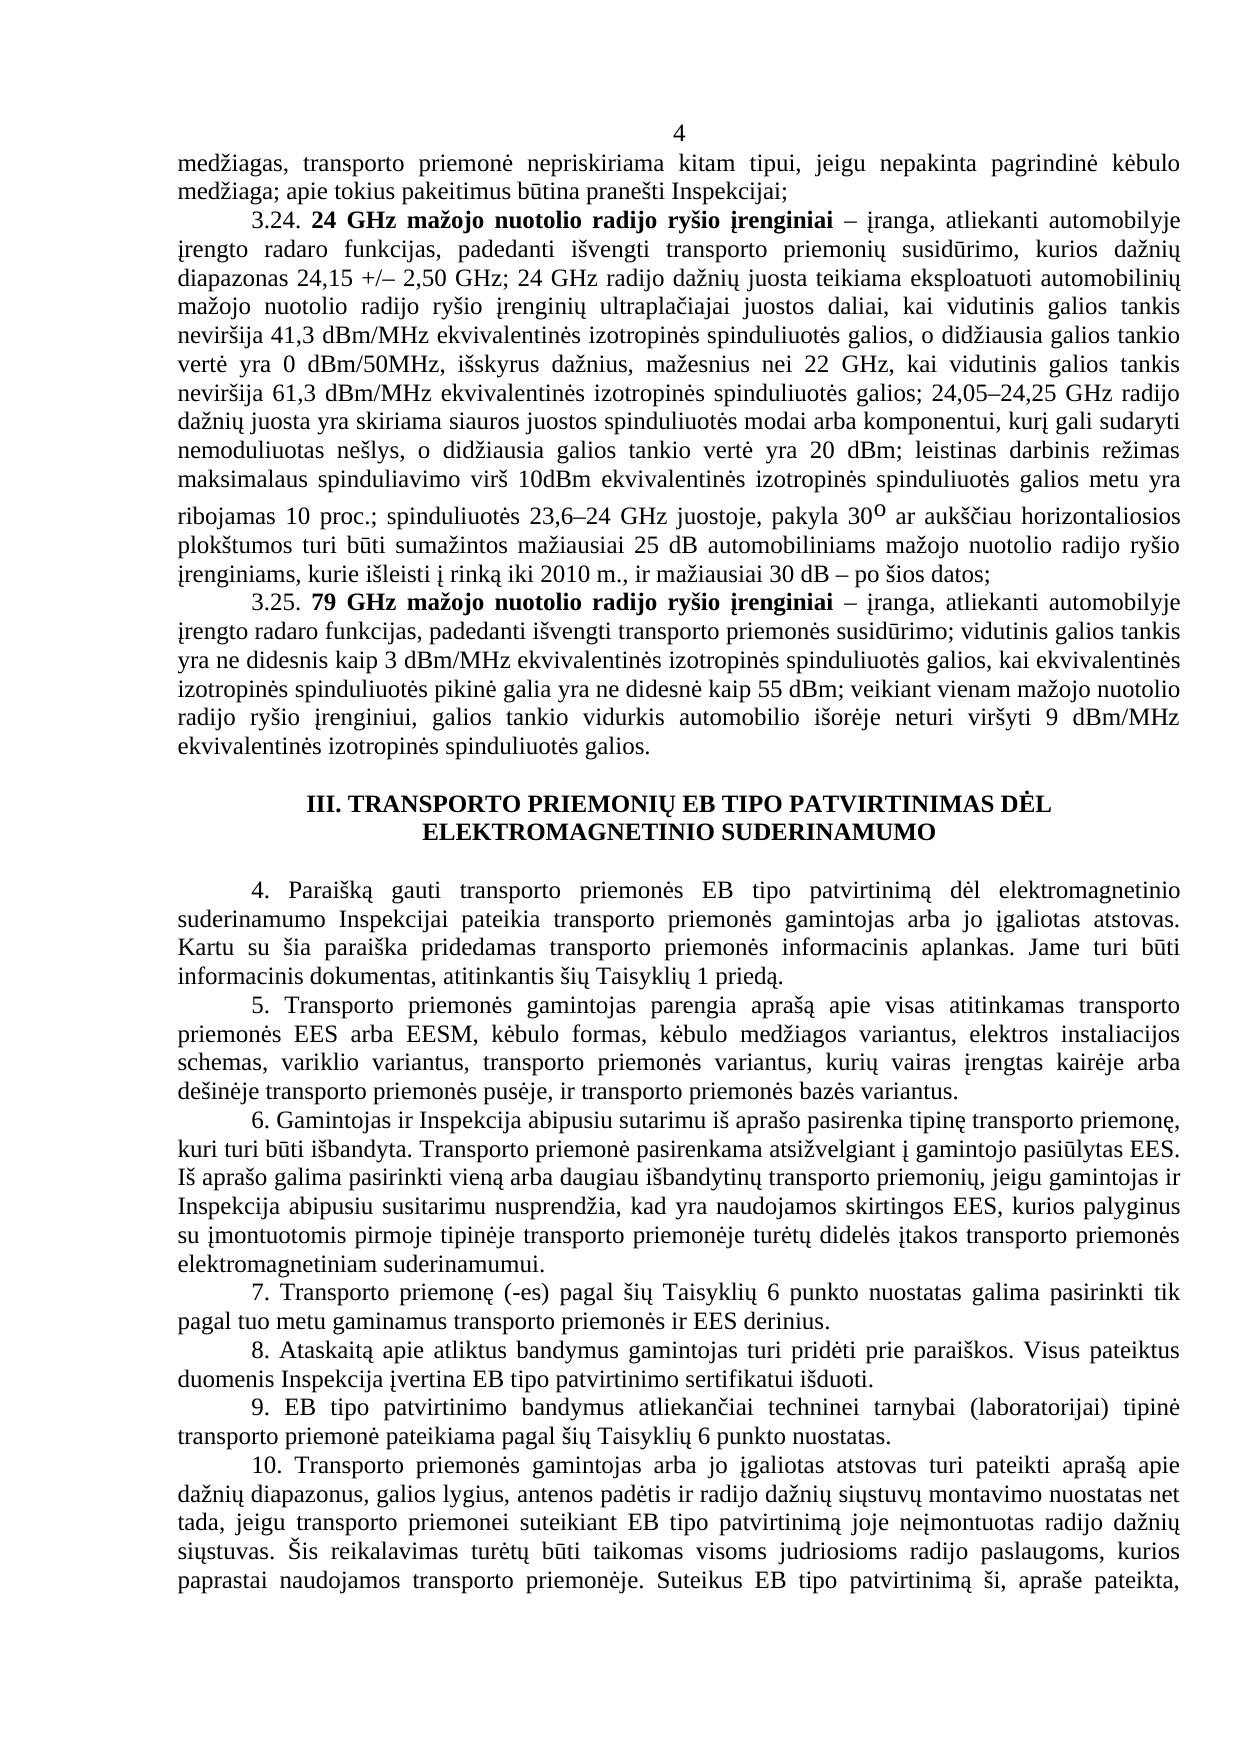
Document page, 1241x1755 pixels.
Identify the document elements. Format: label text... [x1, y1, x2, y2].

text medžiagas, transporto priemonė nepriskiriama kitam tipui, jeigu nepakinta pagrindinė kėbulo medžiaga; apie tokius pakeitimus būtina pranešti Inspekcijai; [177, 148, 1181, 205]
text III. TRANSPORTO PRIEMONIŲ EB TIPO PATVIRTINIMAS DĖL ELEKTROMAGNETINIO SUDERINAMUMO [177, 789, 1181, 846]
text 3.25. 79 GHz mažojo nuotolio radijo ryšio įrenginiai – įranga, atliekanti automobilyje įrengto radaro funkcijas, padedanti išvengti transporto priemonės susidūrimo; vidutinis galios tankis yra ne didesnis kaip 3 dBm/MHz ekvivalentinės izotropinės spinduliuotės galios, kai ekvivalentinės izotropinės spinduliuotės pikinė galia yra ne didesnė kaip 55 dBm; veikiant vienam mažojo nuotolio radijo ryšio įrenginiui, galios tankio vidurkis automobilio išorėje neturi viršyti 9 dBm/MHz ekvivalentinės izotropinės spinduliuotės galios. [177, 587, 1181, 760]
text 5. Transporto priemonės gamintojas parengia aprašą apie visas atitinkamas transporto priemonės EES arba EESM, kėbulo formas, kėbulo medžiagos variantus, elektros instaliacijos schemas, variklio variantus, transporto priemonės variantus, kurių vairas įrengtas kairėje arba dešinėje transporto priemonės pusėje, ir transporto priemonės bazės variantus. [177, 990, 1181, 1105]
text 8. Ataskaitą apie atliktus bandymus gamintojas turi pridėti prie paraiškos. Visus pateiktus duomenis Inspekcija įvertina EB tipo patvirtinimo sertifikatui išduoti. [177, 1335, 1181, 1392]
text 6. Gamintojas ir Inspekcija abipusiu sutarimu iš aprašo pasirenka tipinę transporto priemonę, kuri turi būti išbandyta. Transporto priemonė pasirenkama atsižvelgiant į gamintojo pasiūlytas EES. Iš aprašo galima pasirinkti vieną arba daugiau išbandytinų transporto priemonių, jeigu gamintojas ir Inspekcija abipusiu susitarimu nusprendžia, kad yra naudojamos skirtingos EES, kurios palyginus su įmontuotomis pirmoje tipinėje transporto priemonėje turėtų didelės įtakos transporto priemonės elektromagnetiniam suderinamumui. [177, 1105, 1181, 1277]
text 4. Paraišką gauti transporto priemonės EB tipo patvirtinimą dėl elektromagnetinio suderinamumo Inspekcijai pateikia transporto priemonės gamintojas arba jo įgaliotas atstovas. Kartu su šia paraiška pridedamas transporto priemonės informacinis aplankas. Jame turi būti informacinis dokumentas, atitinkantis šių Taisyklių 1 priedą. [177, 875, 1181, 990]
text 3.24. 24 GHz mažojo nuotolio radijo ryšio įrenginiai – įranga, atliekanti automobilyje įrengto radaro funkcijas, padedanti išvengti transporto priemonių susidūrimo, kurios dažnių diapazonas 24,15 +/– 2,50 GHz; 24 GHz radijo dažnių juosta teikiama eksploatuoti automobilinių mažojo nuotolio radijo ryšio įrenginių ultraplačiajai juostos daliai, kai vidutinis galios tankis neviršija 41,3 dBm/MHz ekvivalentinės izotropinės spinduliuotės galios, o didžiausia galios tankio vertė yra 0 dBm/50MHz, išskyrus dažnius, mažesnius nei 22 GHz, kai vidutinis galios tankis neviršija 61,3 dBm/MHz ekvivalentinės izotropinės spinduliuotės galios; 24,05–24,25 GHz radijo dažnių juosta yra skiriama siauros juostos spinduliuotės modai arba komponentui, kurį gali sudaryti nemoduliuotas nešlys, o didžiausia galios tankio vertė yra 20 dBm; leistinas darbinis režimas maksimalaus spinduliavimo virš 10dBm ekvivalentinės izotropinės spinduliuotės galios metu yra ribojamas 10 proc.; spinduliuotės 23,6–24 GHz juostoje, pakyla 30o ar aukščiau horizontaliosios plokštumos turi būti sumažintos mažiausiai 25 dB automobiliniams mažojo nuotolio radijo ryšio įrenginiams, kurie išleisti į rinką iki 2010 m., ir mažiausiai 30 dB – po šios datos; [177, 205, 1181, 587]
text 10. Transporto priemonės gamintojas arba jo įgaliotas atstovas turi pateikti aprašą apie dažnių diapazonus, galios lygius, antenos padėtis ir radijo dažnių siųstuvų montavimo nuostatas net tada, jeigu transporto priemonei suteikiant EB tipo patvirtinimą joje neįmontuotas radijo dažnių siųstuvas. Šis reikalavimas turėtų būti taikomas visoms judriosioms radijo paslaugoms, kurios paprastai naudojamos transporto priemonėje. Suteikus EB tipo patvirtinimą ši, apraše pateikta, [177, 1450, 1181, 1594]
text 7. Transporto priemonę (-es) pagal šių Taisyklių 6 punkto nuostatas galima pasirinkti tik pagal tuo metu gaminamus transporto priemonės ir EES derinius. [177, 1277, 1181, 1335]
text 9. EB tipo patvirtinimo bandymus atliekančiai techninei tarnybai (laboratorijai) tipinė transporto priemonė pateikiama pagal šių Taisyklių 6 punkto nuostatas. [177, 1392, 1181, 1450]
